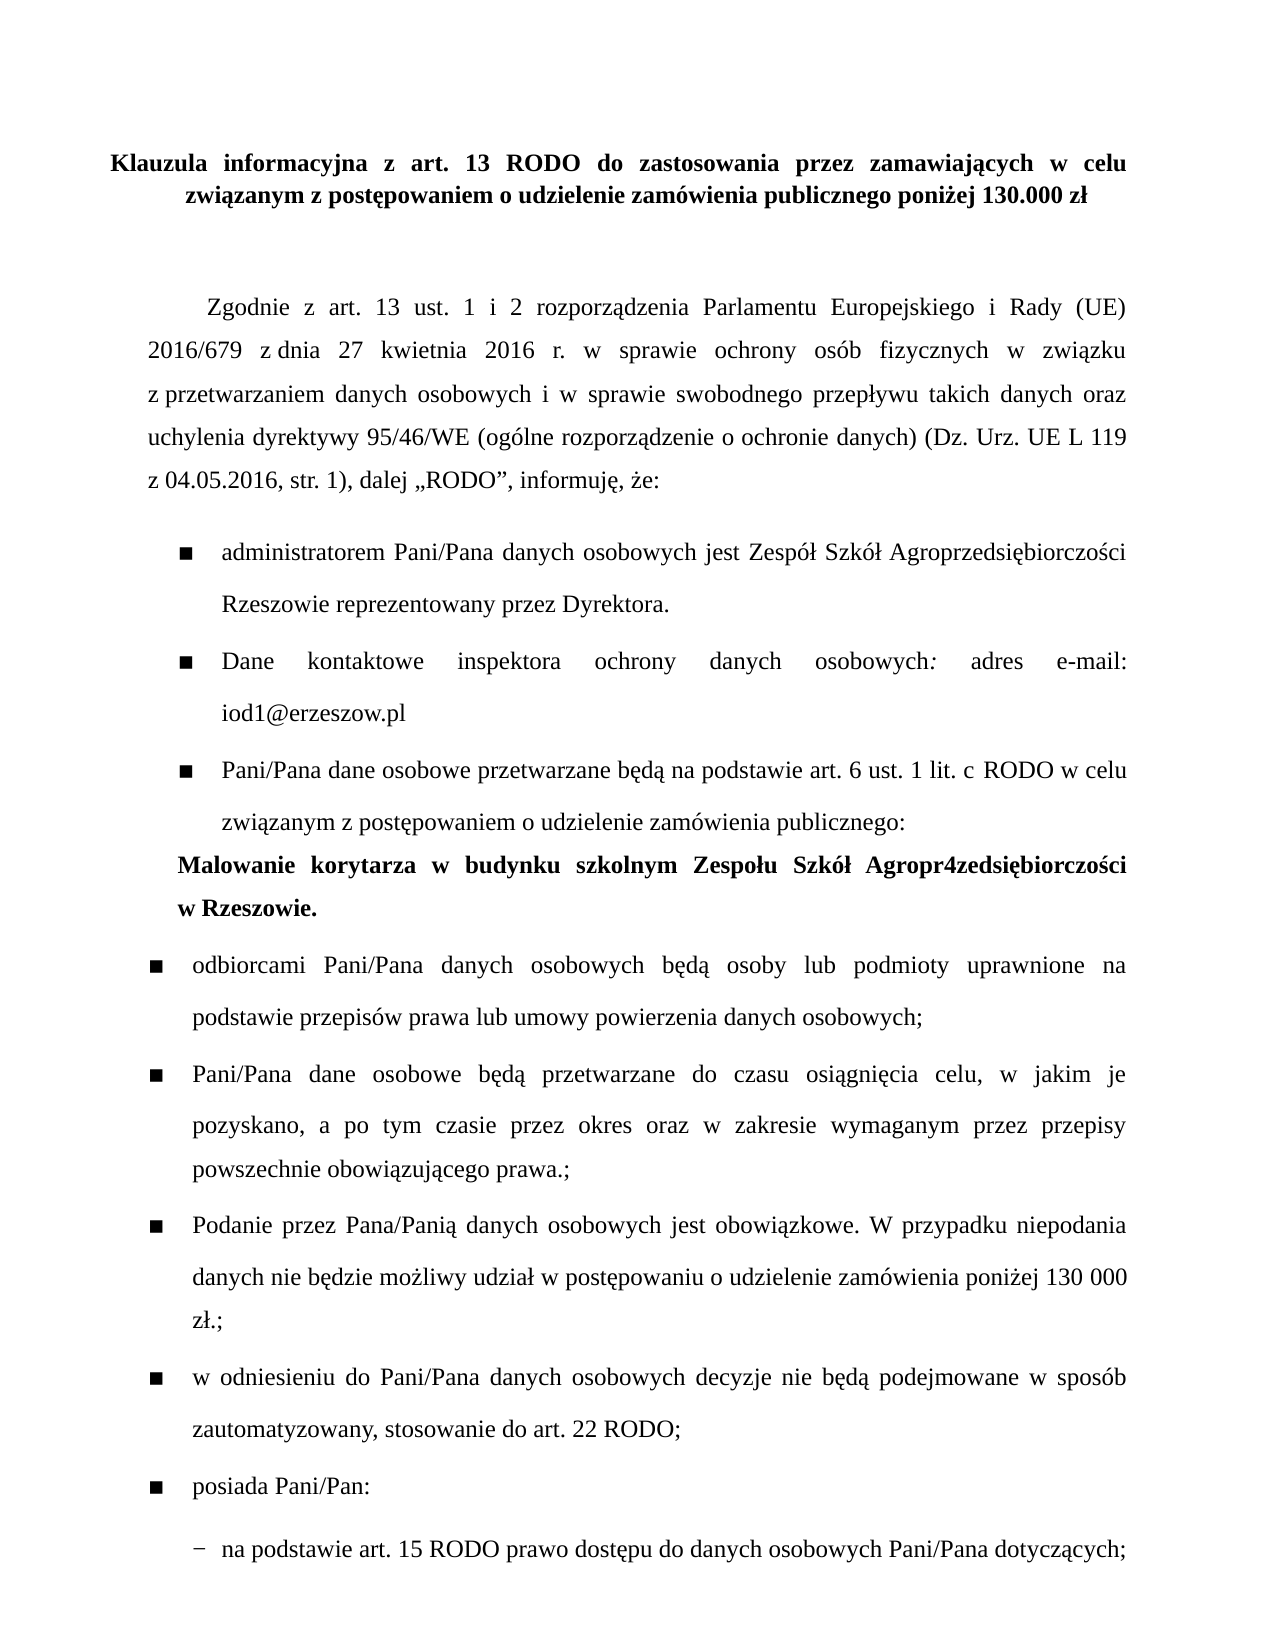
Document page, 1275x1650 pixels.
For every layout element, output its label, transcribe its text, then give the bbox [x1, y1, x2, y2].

list Podanie przez Pana/Panią danych osobowych jest obowiązkowe. W przypadku niepodania danych nie będzie możliwy udział w postępowaniu o udzielenie zamówienia poniżej 130 000 zł.; [148, 1197, 1127, 1334]
text Klauzula informacyjna z art. 13 RODO do zastosowania przez zamawiających w celu związanym z postępowaniem o udzielenie zamówienia publicznego poniżej 130.000 zł [110, 148, 1127, 209]
list Pani/Pana dane osobowe będą przetwarzane do czasu osiągnięcia celu, w jakim je pozyskano, a po tym czasie przez okres oraz w zakresie wymaganym przez przepisy powszechnie obowiązującego prawa.; [148, 1045, 1127, 1182]
list na podstawie art. 15 RODO prawo dostępu do danych osobowych Pani/Pana dotyczących; [192, 1534, 1127, 1563]
list administratorem Pani/Pana danych osobowych jest Zespół Szkół Agroprzedsiębiorczości Rzeszowie reprezentowany przez Dyrektora. [177, 524, 1127, 618]
list posiada Pani/Pan: [148, 1457, 1127, 1509]
list Dane kontaktowe inspektora ochrony danych osobowych: adres e-mail: iod1@erzeszow.pl [177, 632, 1127, 727]
text Zgodnie z art. 13 ust. 1 i 2 rozporządzenia Parlamentu Europejskiego i Rady (UE) 2016/679 z dnia 27 kwietnia 2016 r. w sprawie ochrony osób fizycznych w związku z przetwarzaniem danych osobowych i w sprawie swobodnego przepływu takich danych oraz uchylenia dyrektywy 95/46/WE (ogólne rozporządzenie o ochronie danych) (Dz. Urz. UE L 119 z 04.05.2016, str. 1), dalej „RODO”, informuję, że: [148, 292, 1127, 494]
list w odniesieniu do Pani/Pana danych osobowych decyzje nie będą podejmowane w sposób zautomatyzowany, stosowanie do art. 22 RODO; [148, 1349, 1127, 1443]
list Pani/Pana dane osobowe przetwarzane będą na podstawie art. 6 ust. 1 lit. c RODO w celu związanym z postępowaniem o udzielenie zamówienia publicznego: [177, 741, 1127, 836]
text Malowanie korytarza w budynku szkolnym Zespołu Szkół Agropr4zedsiębiorczości w Rzeszowie. [177, 850, 1127, 922]
list odbiorcami Pani/Pana danych osobowych będą osoby lub podmioty uprawnione na podstawie przepisów prawa lub umowy powierzenia danych osobowych; [148, 936, 1127, 1031]
